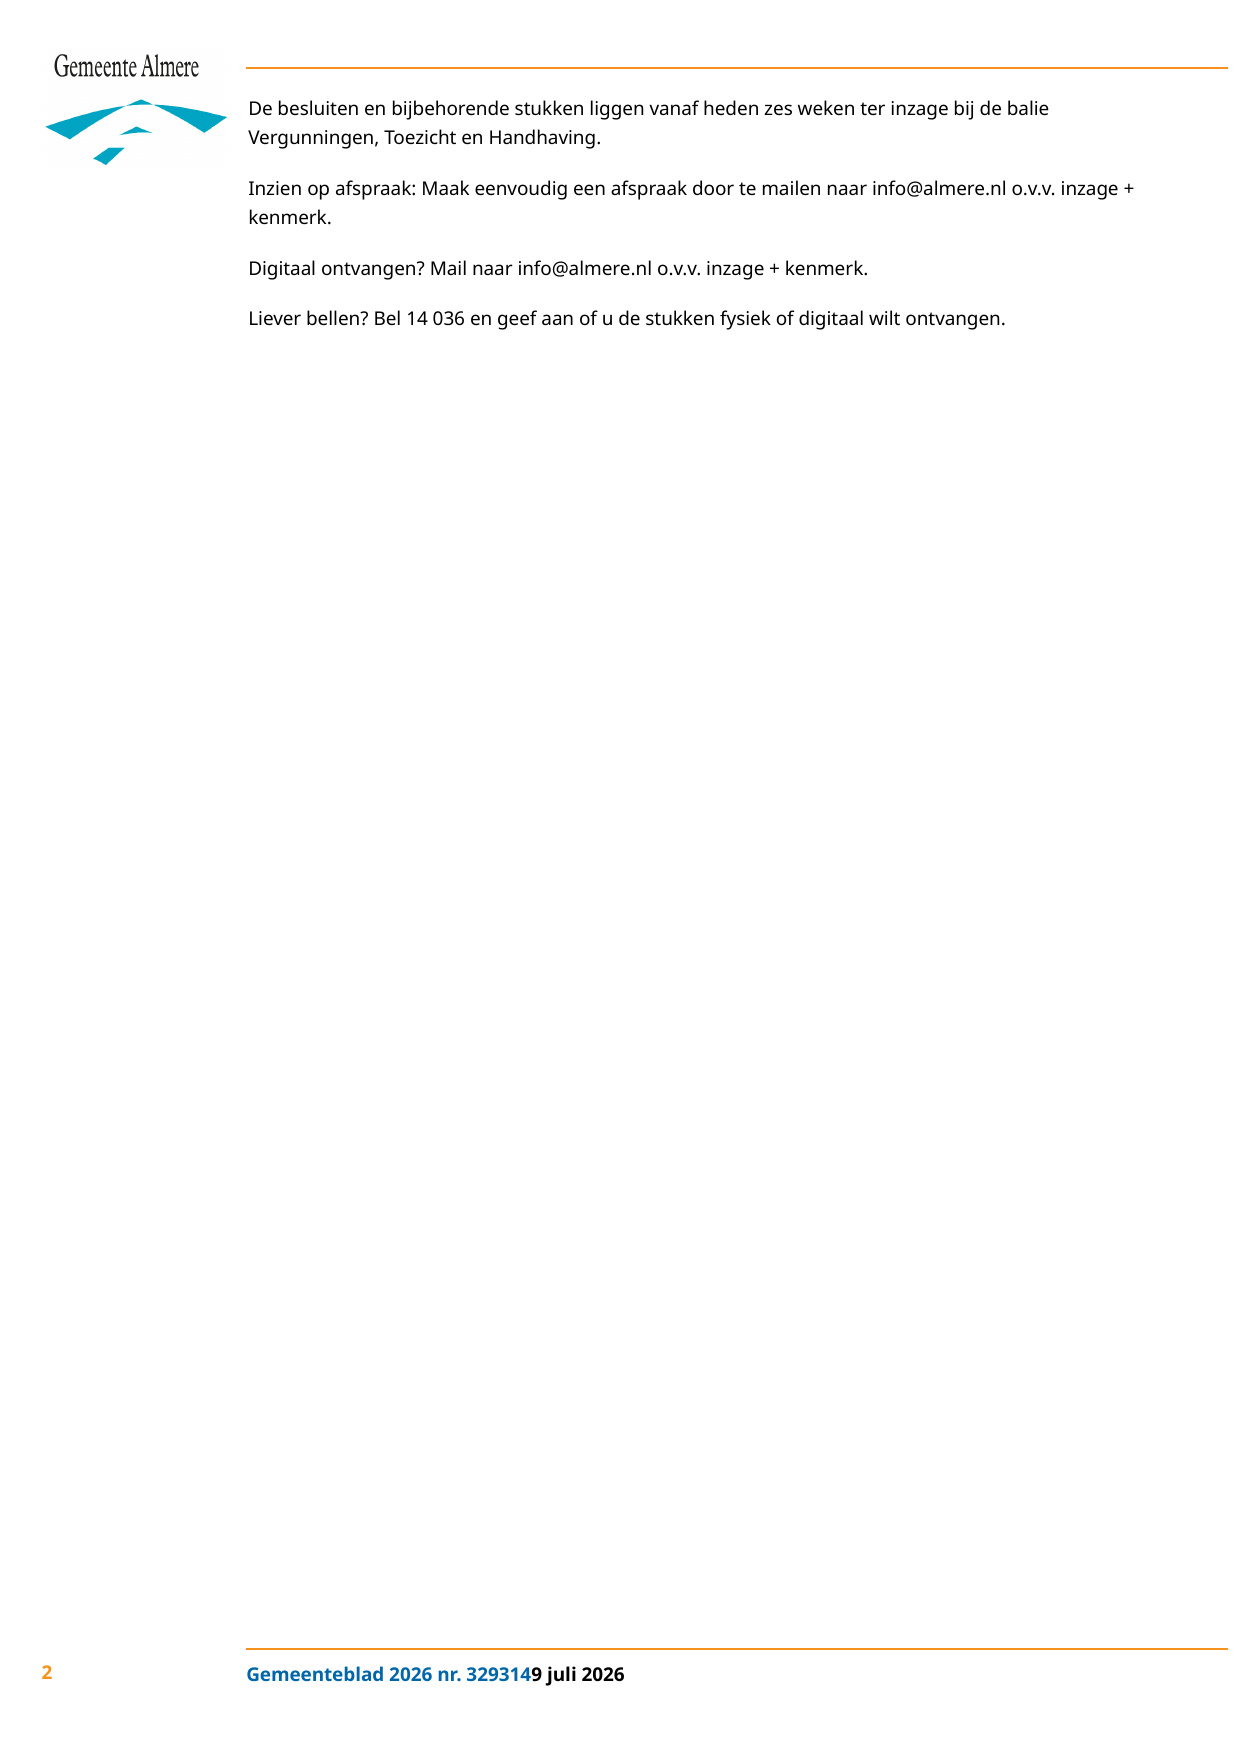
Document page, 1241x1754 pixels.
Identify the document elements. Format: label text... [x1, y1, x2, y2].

text Digitaal ontvangen? Mail naar info@almere.nl o.v.v. inzage + kenmerk. [248, 255, 1152, 281]
text Liever bellen? Bel 14 036 en geef aan of u de stukken fysiek of digitaal wilt ontvangen. [248, 305, 1152, 331]
text De besluiten en bijbehorende stukken liggen vanaf heden zes weken ter inzage bij de balie Vergunningen, Toezicht en Handhaving. [248, 95, 1152, 150]
text Inzien op afspraak: Maak eenvoudig een afspraak door te mailen naar info@almere.nl o.v.v. inzage + kenmerk. [248, 175, 1152, 230]
picture [41, 47, 231, 172]
